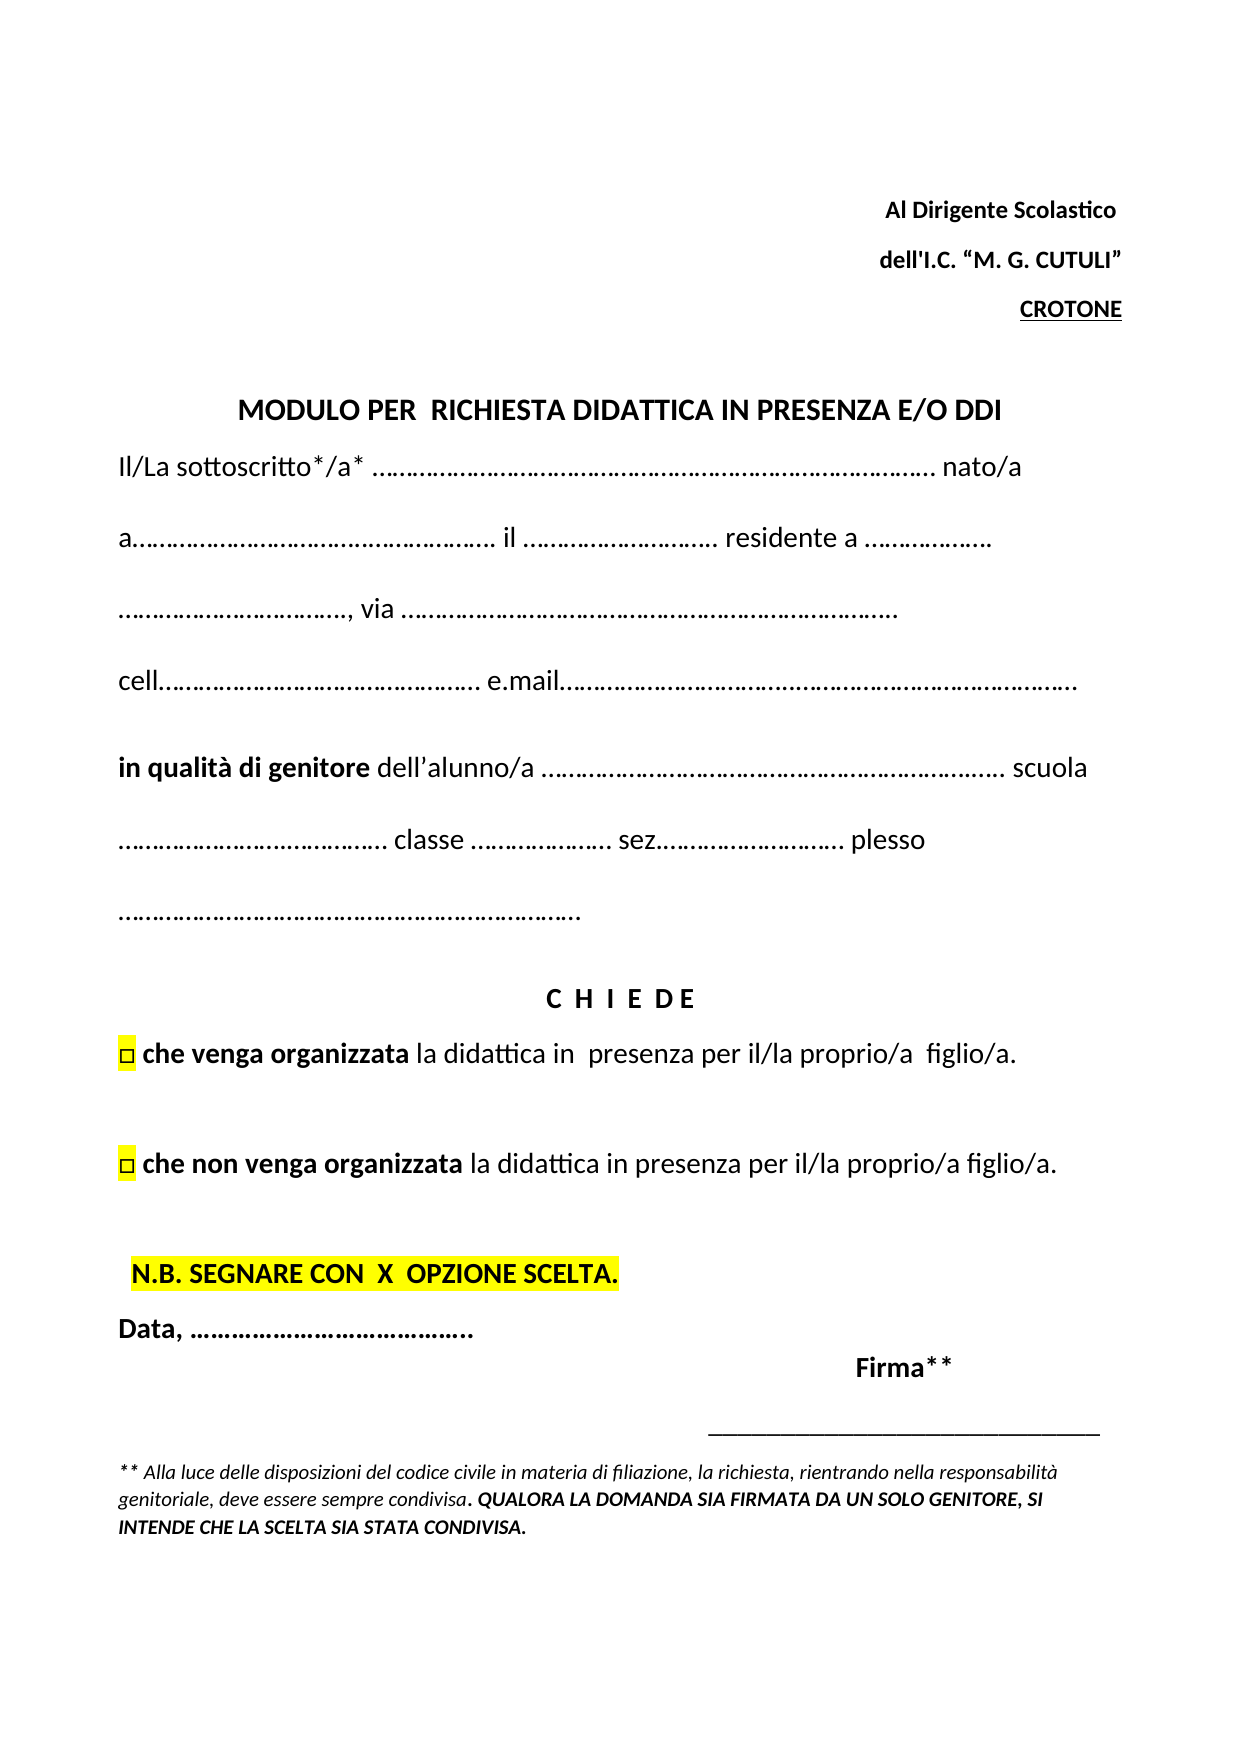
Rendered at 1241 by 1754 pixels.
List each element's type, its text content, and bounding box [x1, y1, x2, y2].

text Il/La sottoscritto*/a* ………………………………………………………………………… nato/a a……………………………..………………. il ……………………….. residente a ……………….……………………………., via ……………………………………………………………….. cell………………………………………… e.mail……………………………..…………………………………… [118, 448, 1122, 697]
text N.B. SEGNARE CON X OPZIONE SCELTA. [118, 1256, 1122, 1291]
text □ che venga organizzata la didattica in presenza per il/la proprio/a figlio/a. [118, 1035, 1122, 1071]
text C H I E D E [118, 980, 1122, 1016]
text ___________________________ [118, 1404, 1122, 1440]
text Data, ………………………………….. Firma** [118, 1311, 1122, 1385]
list CROTONE [82, 294, 1122, 324]
text in qualità di genitore dell’alunno/a ……………………………………………………….….. scuola …………………….…………… classe ………………… sez.……………………… plesso …………………………………………………………… [118, 749, 1122, 928]
list Al Dirigente Scolastico [82, 194, 1122, 225]
list dell'I.C. “M. G. CUTULI” [82, 244, 1122, 274]
text □ che non venga organizzata la didattica in presenza per il/la proprio/a figlio/a. [118, 1145, 1122, 1181]
text MODULO PER RICHIESTA DIDATTICA IN PRESENZA E/O DDI [118, 390, 1122, 428]
text ** Alla luce delle disposizioni del codice civile in materia di filiazione, la richiesta, rientrando nella responsabilità genitoriale, deve essere sempre condivisa. QUALORA LA DOMANDA SIA FIRMATA DA UN SOLO GENITORE, SI INTENDE CHE LA SCELTA SIA STATA CONDIVISA. [118, 1459, 1122, 1539]
